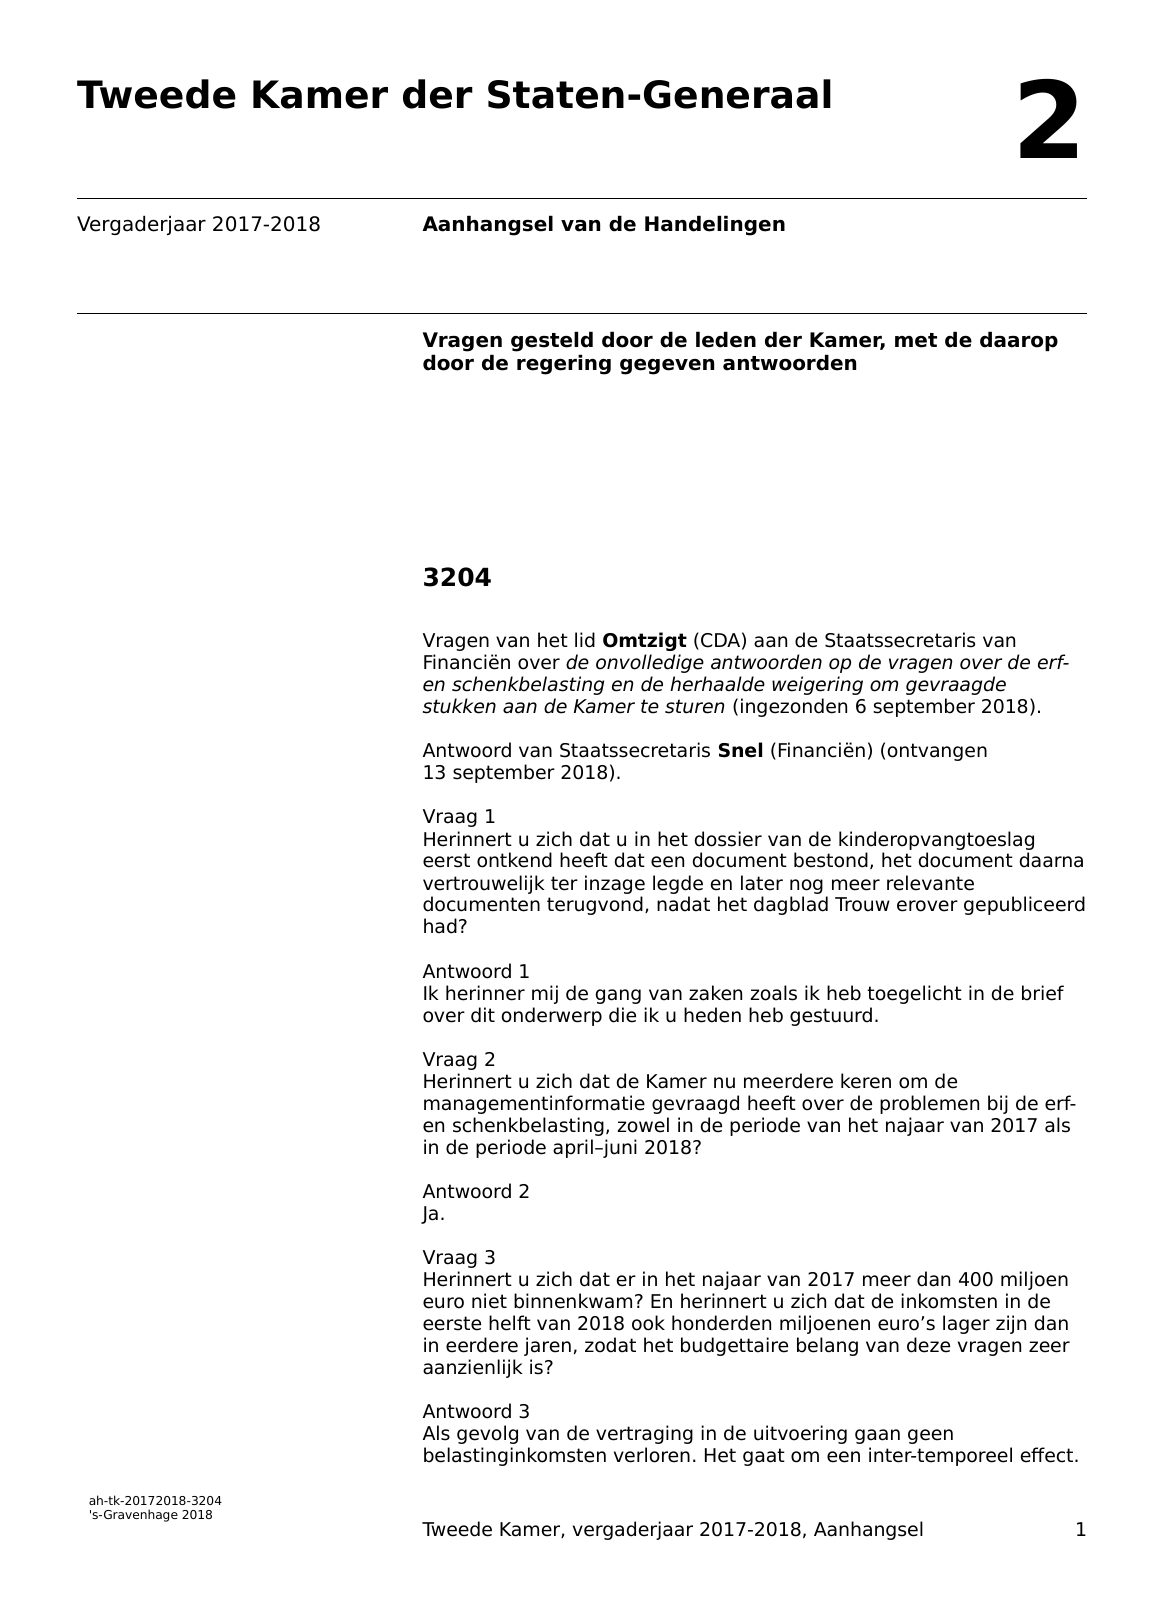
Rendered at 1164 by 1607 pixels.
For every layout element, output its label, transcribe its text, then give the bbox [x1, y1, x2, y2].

text Antwoord 1 [422, 961, 1087, 982]
text Antwoord 3 [422, 1401, 1087, 1423]
text Vraag 1 [422, 806, 1087, 828]
text Ik herinner mij de gang van zaken zoals ik heb toegelicht in de brief over dit onderwerp die ik u heden heb gestuurd. [422, 982, 1087, 1026]
text Antwoord 2 [422, 1181, 1087, 1203]
table_cell Vragen gesteld door de leden der Kamer, met de daarop door de regering gegeven antwoorden [422, 314, 1087, 375]
text Vragen van het lid Omtzigt (CDA) aan de Staatssecretaris van Financiën over de onvolledige antwoorden op de vragen over de erf- en schenkbelasting en de herhaalde weigering om gevraagde stukken aan de Kamer te sturen (ingezonden 6 september 2018). [422, 630, 1087, 718]
table_cell [77, 314, 422, 375]
table_cell Vergaderjaar 2017-2018 [77, 199, 422, 313]
text 3204 [422, 563, 1087, 592]
text 's-Gravenhage 2018 [88, 1508, 323, 1522]
table_header Tweede Kamer der Staten-Generaal [77, 59, 886, 198]
text Vraag 3 [422, 1247, 1087, 1269]
text Vraag 2 [422, 1049, 1087, 1071]
text Ja. [422, 1203, 1087, 1225]
text Als gevolg van de vertraging in de uitvoering gaan geen belastinginkomsten verloren. Het gaat om een inter-temporeel effect. [422, 1423, 1087, 1467]
table_cell Aanhangsel van de Handelingen [422, 199, 1087, 313]
text Antwoord van Staatssecretaris Snel (Financiën) (ontvangen 13 september 2018). [422, 740, 1087, 784]
text Herinnert u zich dat er in het najaar van 2017 meer dan 400 miljoen euro niet binnenkwam? En herinnert u zich dat de inkomsten in de eerste helft van 2018 ook honderden miljoenen euro’s lager zijn dan in eerdere jaren, zodat het budgettaire belang van deze vragen zeer aanzienlijk is? [422, 1269, 1087, 1379]
text Herinnert u zich dat u in het dossier van de kinderopvangtoeslag eerst ontkend heeft dat een document bestond, het document daarna vertrouwelijk ter inzage legde en later nog meer relevante documenten terugvond, nadat het dagblad Trouw erover gepubliceerd had? [422, 828, 1087, 938]
text ah-tk-20172018-3204 [88, 1494, 323, 1508]
table_header 2 [886, 59, 1087, 198]
text Herinnert u zich dat de Kamer nu meerdere keren om de managementinformatie gevraagd heeft over de problemen bij de erf- en schenkbelasting, zowel in de periode van het najaar van 2017 als in de periode april–juni 2018? [422, 1071, 1087, 1158]
